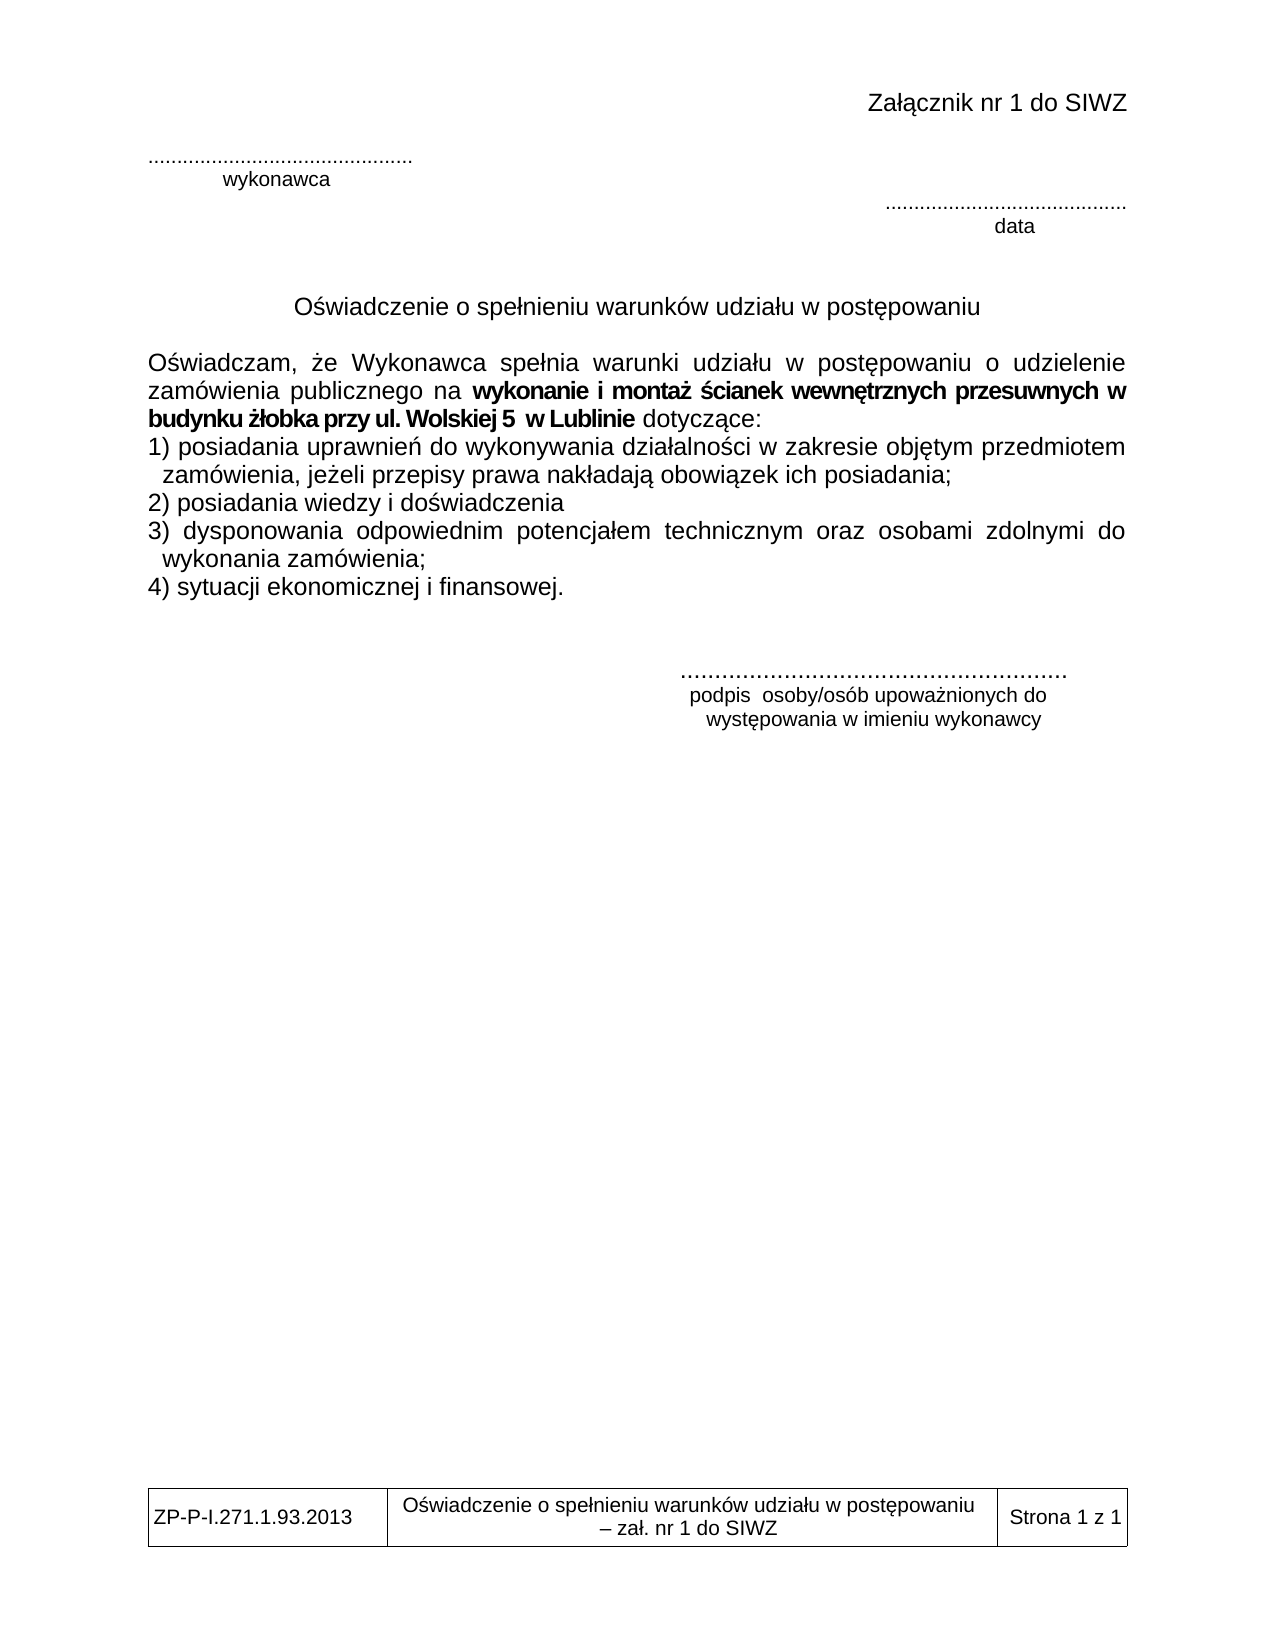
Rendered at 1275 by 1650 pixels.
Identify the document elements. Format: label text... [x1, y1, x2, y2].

text 4) sytuacji ekonomicznej i finansowej. [148, 572, 1127, 600]
text .............................................. [148, 144, 1127, 168]
text ........................................................ [620, 656, 1127, 684]
text 3) dysponowania odpowiednim potencjałem technicznym oraz osobami zdolnymi do wykonania zamówienia; [148, 517, 1127, 572]
text data [148, 214, 1127, 237]
text 2) posiadania wiedzy i doświadczenia [148, 489, 1127, 517]
text wykonawca [148, 168, 1127, 191]
text 1) posiadania uprawnień do wykonywania działalności w zakresie objętym przedmiotem zamówienia, jeżeli przepisy prawa nakładają obowiązek ich posiadania; [148, 433, 1127, 489]
text występowania w imieniu wykonawcy [620, 707, 1127, 731]
text Oświadczenie o spełnieniu warunków udziału w postępowaniu [148, 293, 1127, 321]
text .......................................... [148, 191, 1127, 214]
text podpis osoby/osób upoważnionych do [620, 684, 1127, 707]
subtitle Załącznik nr 1 do SIWZ [148, 89, 1127, 117]
text Oświadczam, że Wykonawca spełnia warunki udziału w postępowaniu o udzielenie zamówienia publicznego na wykonanie i montaż ścianek wewnętrznych przesuwnych w budynku żłobka przy ul. Wolskiej 5 w Lublinie dotyczące: [148, 349, 1127, 433]
